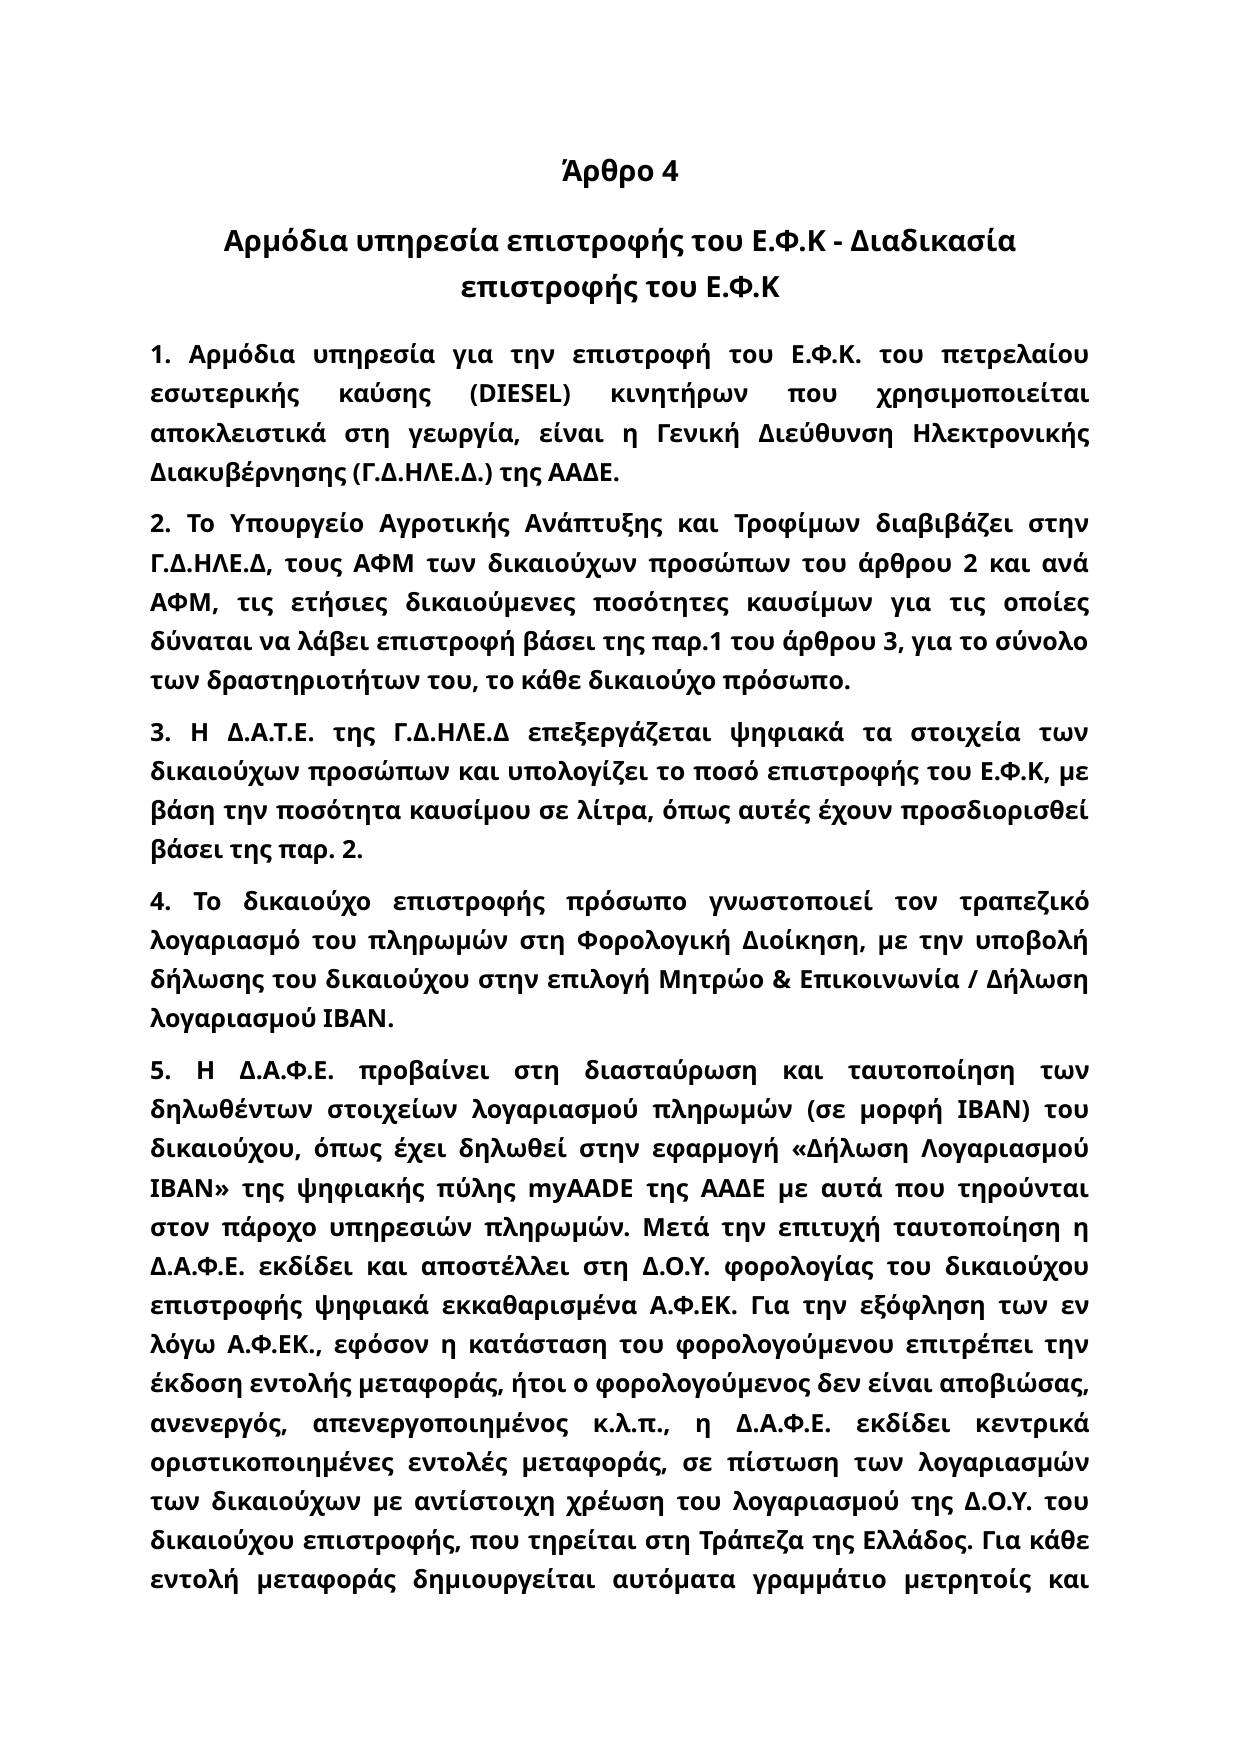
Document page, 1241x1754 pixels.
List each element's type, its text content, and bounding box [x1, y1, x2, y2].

subtitle Άρθρο 4 [150, 150, 1090, 190]
text 4. Το δικαιούχο επιστροφής πρόσωπο γνωστοποιεί τον τραπεζικό λογαριασμό του πληρωμών στη Φορολογική Διοίκηση, με την υποβολή δήλωσης του δικαιούχου στην επιλογή Μητρώο & Επικοινωνία / Δήλωση λογαριασμού ΙΒΑΝ. [150, 883, 1090, 1035]
text 1. Αρμόδια υπηρεσία για την επιστροφή του Ε.Φ.Κ. του πετρελαίου εσωτερικής καύσης (DIESEL) κινητήρων που χρησιμοποιείται αποκλειστικά στη γεωργία, είναι η Γενική Διεύθυνση Ηλεκτρονικής Διακυβέρνησης (Γ.Δ.ΗΛΕ.Δ.) της ΑΑΔΕ. [150, 337, 1090, 488]
subtitle Αρμόδια υπηρεσία επιστροφής του Ε.Φ.Κ - Διαδικασία επιστροφής του Ε.Φ.Κ [150, 221, 1090, 306]
text 5. H Δ.Α.Φ.Ε. προβαίνει στη διασταύρωση και ταυτοποίηση των δηλωθέντων στοιχείων λογαριασμού πληρωμών (σε μορφή ΙΒΑΝ) του δικαιούχου, όπως έχει δηλωθεί στην εφαρμογή «Δήλωση Λογαριασμού IBAN» της ψηφιακής πύλης myAADE της ΑΑΔΕ με αυτά που τηρούνται στον πάροχο υπηρεσιών πληρωμών. Μετά την επιτυχή ταυτοποίηση η Δ.Α.Φ.Ε. εκδίδει και αποστέλλει στη Δ.Ο.Υ. φορολογίας του δικαιούχου επιστροφής ψηφιακά εκκαθαρισμένα Α.Φ.ΕΚ. Για την εξόφληση των εν λόγω Α.Φ.ΕΚ., εφόσον η κατάσταση του φορολογούμενου επιτρέπει την έκδοση εντολής μεταφοράς, ήτοι ο φορολογούμενος δεν είναι αποβιώσας, ανενεργός, απενεργοποιημένος κ.λ.π., η Δ.Α.Φ.Ε. εκδίδει κεντρικά οριστικοποιημένες εντολές μεταφοράς, σε πίστωση των λογαριασμών των δικαιούχων με αντίστοιχη χρέωση του λογαριασμού της Δ.Ο.Υ. του δικαιούχου επιστροφής, που τηρείται στη Τράπεζα της Ελλάδος. Για κάθε εντολή μεταφοράς δημιουργείται αυτόματα γραμμάτιο μετρητοίς και [150, 1053, 1090, 1596]
text 3. Η Δ.Α.Τ.Ε. της Γ.Δ.ΗΛΕ.Δ επεξεργάζεται ψηφιακά τα στοιχεία των δικαιούχων προσώπων και υπολογίζει το ποσό επιστροφής του Ε.Φ.Κ, με βάση την ποσότητα καυσίμου σε λίτρα, όπως αυτές έχουν προσδιορισθεί βάσει της παρ. 2. [150, 714, 1090, 866]
text 2. Το Υπουργείο Αγροτικής Ανάπτυξης και Τροφίμων διαβιβάζει στην Γ.Δ.ΗΛΕ.Δ, τους ΑΦΜ των δικαιούχων προσώπων του άρθρου 2 και ανά ΑΦΜ, τις ετήσιες δικαιούμενες ποσότητες καυσίμων για τις οποίες δύναται να λάβει επιστροφή βάσει της παρ.1 του άρθρου 3, για το σύνολο των δραστηριοτήτων του, το κάθε δικαιούχο πρόσωπο. [150, 506, 1090, 697]
